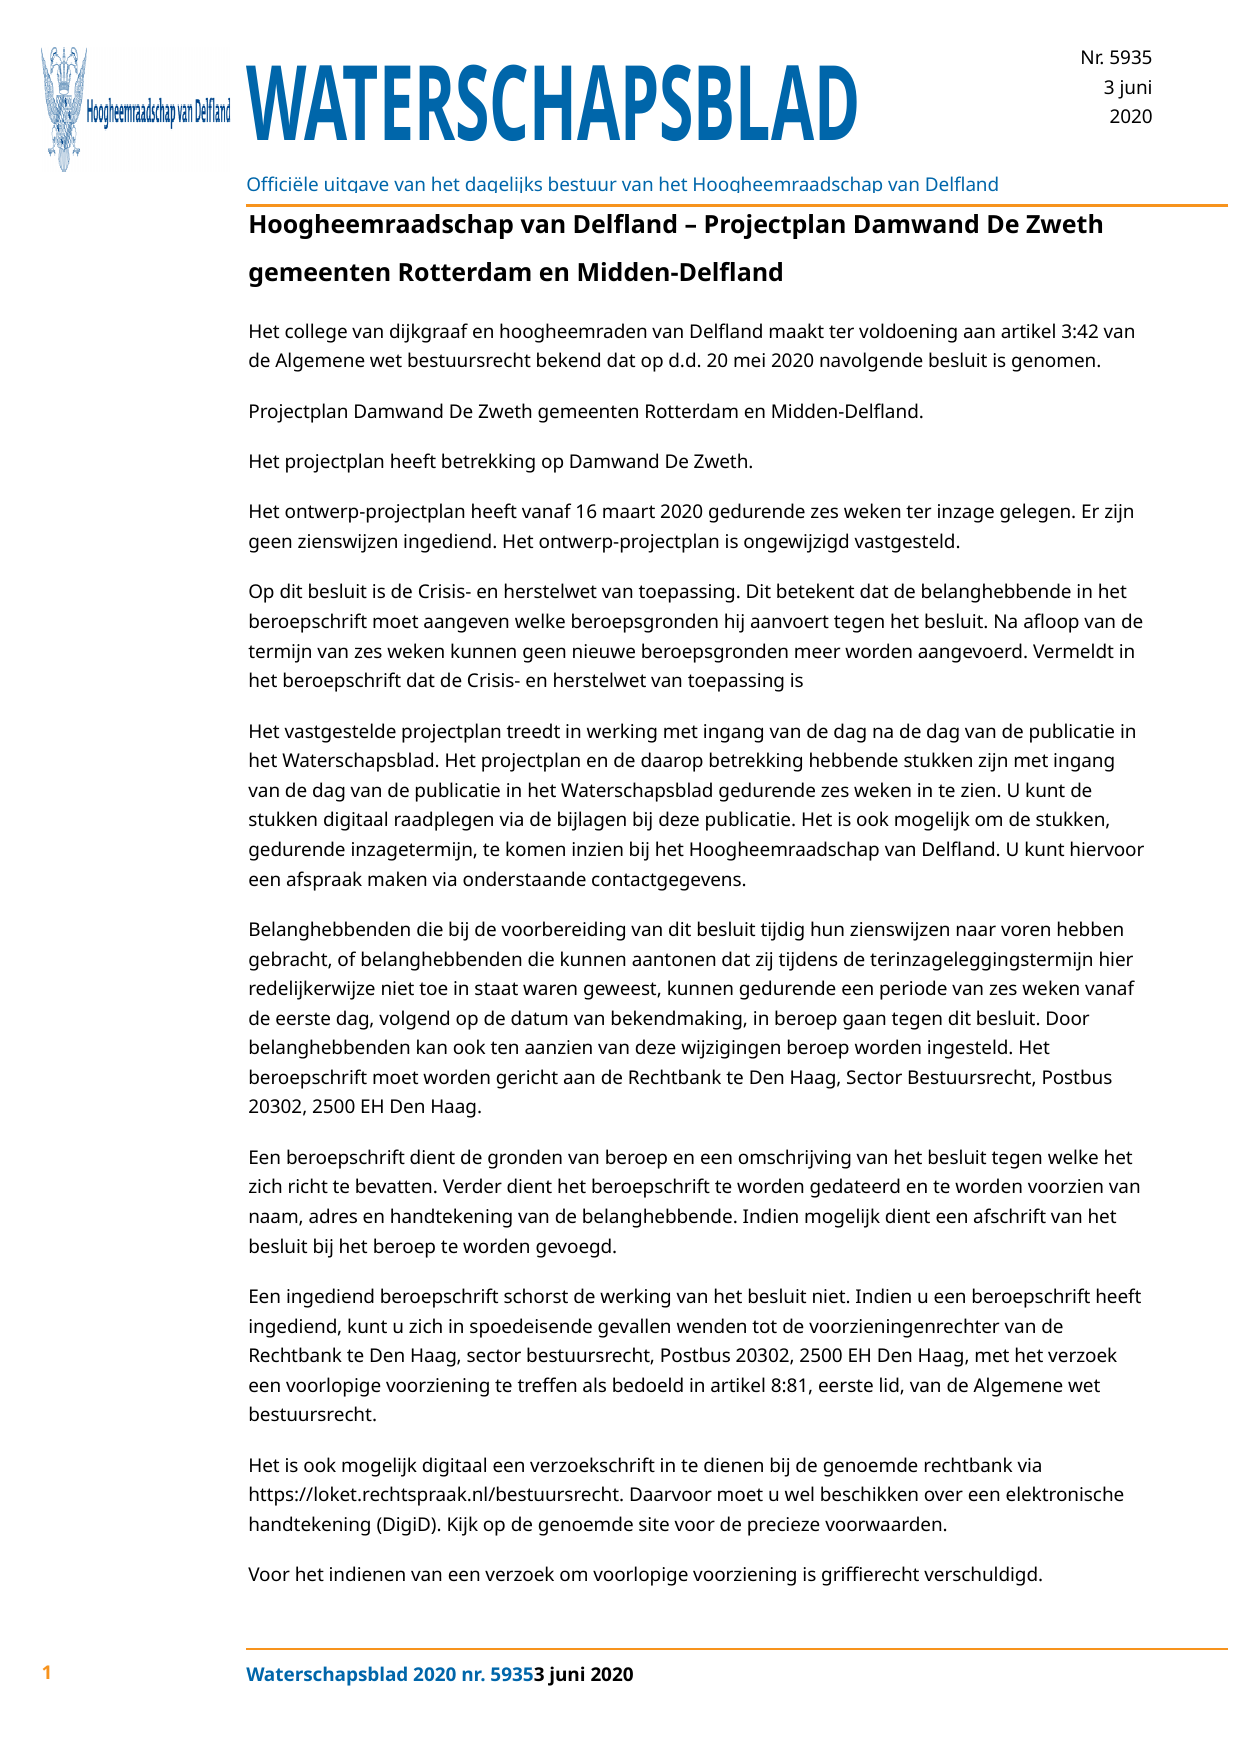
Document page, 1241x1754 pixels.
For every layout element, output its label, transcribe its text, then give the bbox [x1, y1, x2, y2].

text Het ontwerp-projectplan heeft vanaf 16 maart 2020 gedurende zes weken ter inzage gelegen. Er zijn geen zienswijzen ingediend. Het ontwerp-projectplan is ongewijzigd vastgesteld. [248, 499, 1152, 554]
text Het is ook mogelijk digitaal een verzoekschrift in te dienen bij de genoemde rechtbank via https://loket.rechtspraak.nl/bestuursrecht. Daarvoor moet u wel beschikken over een elektronische handtekening (DigiD). Kijk op de genoemde site voor de precieze voorwaarden. [248, 1452, 1152, 1537]
picture [41, 47, 231, 172]
text Belanghebbenden die bij de voorbereiding van dit besluit tijdig hun zienswijzen naar voren hebben gebracht, of belanghebbenden die kunnen aantonen dat zij tijdens de terinzageleggingstermijn hier redelijkerwijze niet toe in staat waren geweest, kunnen gedurende een periode van zes weken vanaf de eerste dag, volgend op de datum van bekendmaking, in beroep gaan tegen dit besluit. Door belanghebbenden kan ook ten aanzien van deze wijzigingen beroep worden ingesteld. Het beroepschrift moet worden gericht aan de Rechtbank te Den Haag, Sector Bestuursrecht, Postbus 20302, 2500 EH Den Haag. [248, 916, 1152, 1119]
text Het vastgestelde projectplan treedt in werking met ingang van de dag na de dag van de publicatie in het Waterschapsblad. Het projectplan en de daarop betrekking hebbende stukken zijn met ingang van de dag van de publicatie in het Waterschapsblad gedurende zes weken in te zien. U kunt de stukken digitaal raadplegen via de bijlagen bij deze publicatie. Het is ook mogelijk om de stukken, gedurende inzagetermijn, te komen inzien bij het Hoogheemraadschap van Delfland. U kunt hiervoor een afspraak maken via onderstaande contactgegevens. [248, 718, 1152, 892]
text Het projectplan heeft betrekking op Damwand De Zweth. [248, 448, 1152, 474]
text Een ingediend beroepschrift schorst de werking van het besluit niet. Indien u een beroepschrift heeft ingediend, kunt u zich in spoedeisende gevallen wenden tot de voorzieningenrechter van de Rechtbank te Den Haag, sector bestuursrecht, Postbus 20302, 2500 EH Den Haag, met het verzoek een voorlopige voorziening te treffen als bedoeld in artikel 8:81, eerste lid, van de Algemene wet bestuursrecht. [248, 1283, 1152, 1427]
text Op dit besluit is de Crisis- en herstelwet van toepassing. Dit betekent dat de belanghebbende in het beroepschrift moet aangeven welke beroepsgronden hij aanvoert tegen het besluit. Na afloop van de termijn van zes weken kunnen geen nieuwe beroepsgronden meer worden aangevoerd. Vermeldt in het beroepschrift dat de Crisis- en herstelwet van toepassing is [248, 579, 1152, 693]
text Een beroepschrift dient de gronden van beroep en een omschrijving van het besluit tegen welke het zich richt te bevatten. Verder dient het beroepschrift te worden gedateerd en te worden voorzien van naam, adres en handtekening van de belanghebbende. Indien mogelijk dient een afschrift van het besluit bij het beroep te worden gevoegd. [248, 1144, 1152, 1259]
text Projectplan Damwand De Zweth gemeenten Rotterdam en Midden-Delfland. [248, 398, 1152, 424]
text Voor het indienen van een verzoek om voorlopige voorziening is griffierecht verschuldigd. [248, 1562, 1152, 1587]
text Hoogheemraadschap van Delfland – Projectplan Damwand De Zweth gemeenten Rotterdam en Midden-Delfland [248, 207, 1152, 288]
text Het college van dijkgraaf en hoogheemraden van Delfland maakt ter voldoening aan artikel 3:42 van de Algemene wet bestuursrecht bekend dat op d.d. 20 mei 2020 navolgende besluit is genomen. [248, 318, 1152, 373]
